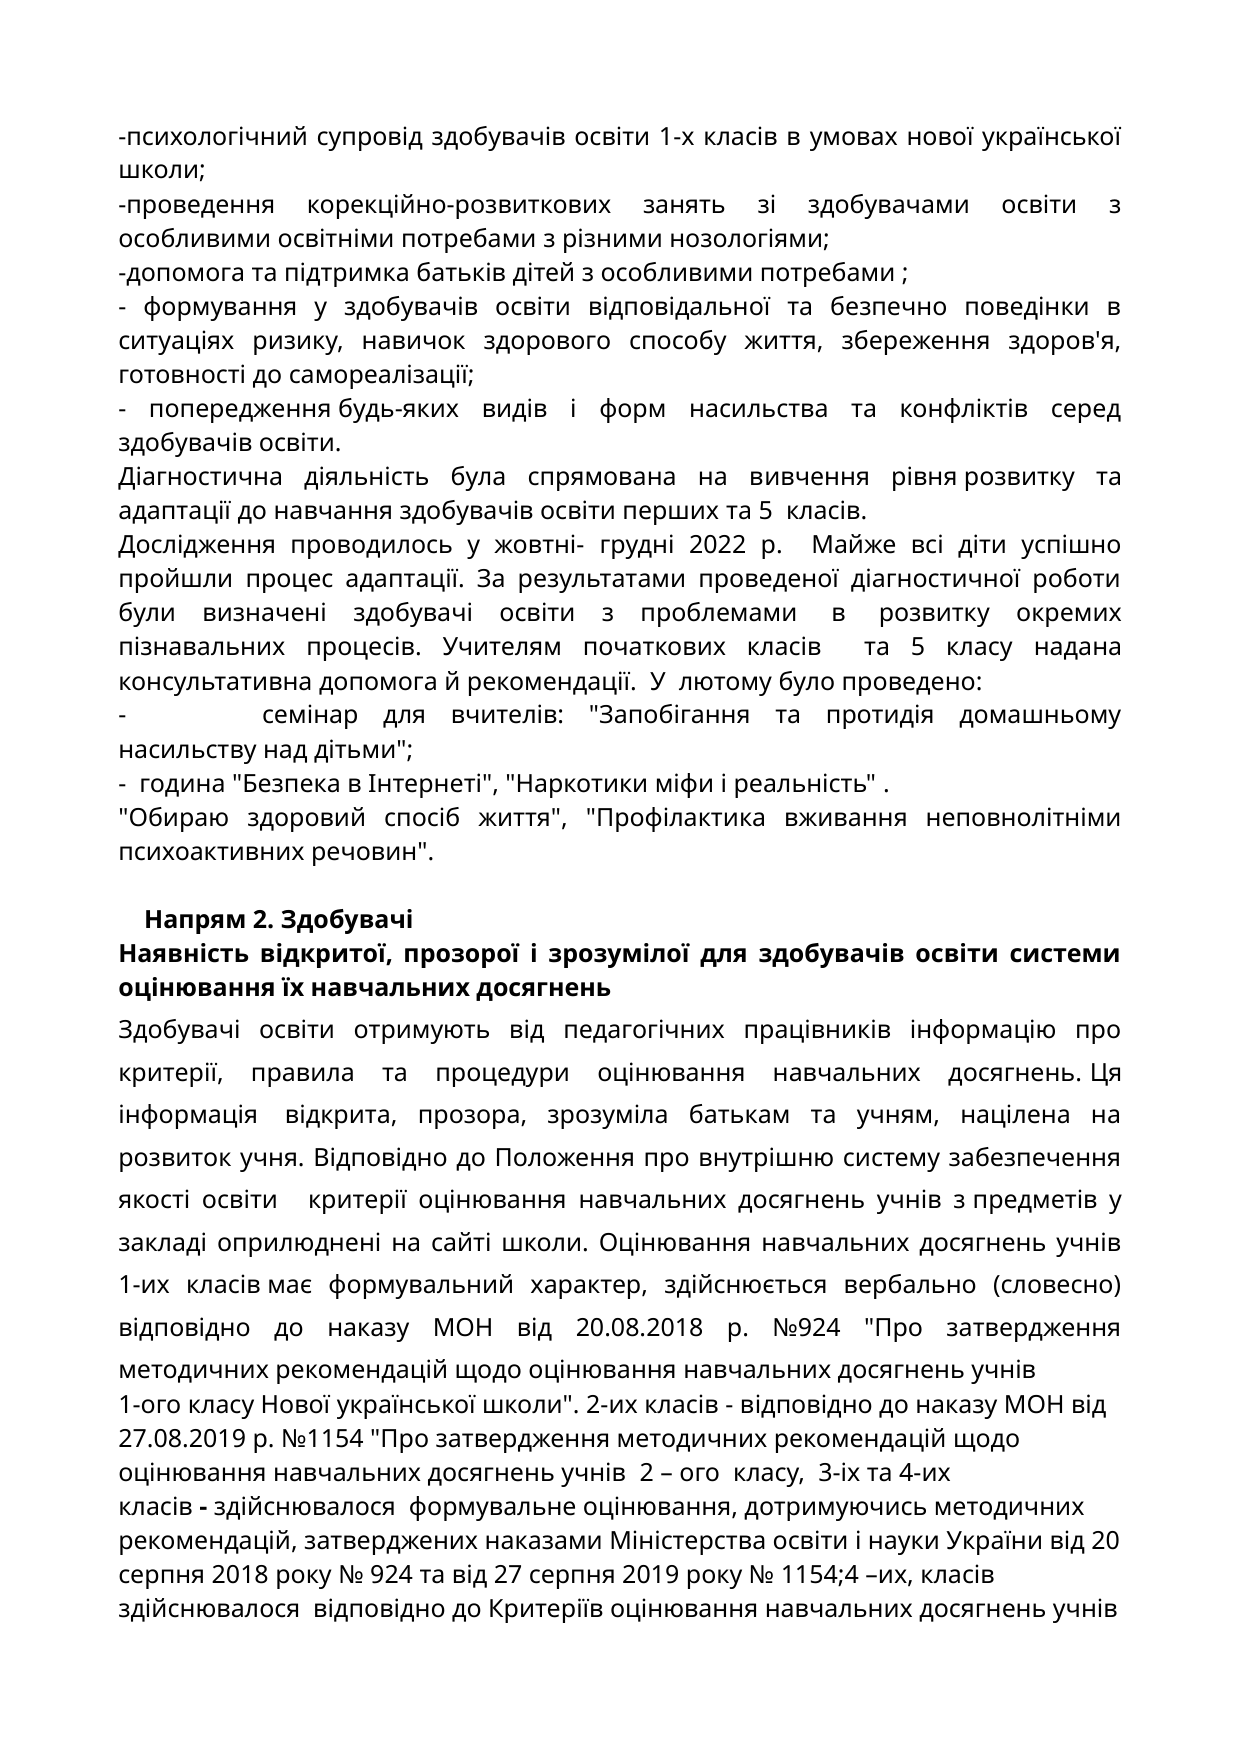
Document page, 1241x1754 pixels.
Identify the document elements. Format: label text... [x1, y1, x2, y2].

text Напрям 2. Здобувачі [118, 902, 1122, 936]
text класів - здійснювалося формувальне оцінювання, дотримуючись методичних рекомендацій, затверджених наказами Міністерства освіти і науки України від 20 серпня 2018 року № 924 та від 27 серпня 2019 року № 1154;4 –их, класів здійснювалося відповідно до Критеріїв оцінювання навчальних досягнень учнів [118, 1488, 1122, 1625]
text Дослідження проводилось у жовтні- грудні 2022 р. Майже всі діти успішно пройшли процес адаптації. За результатами проведеної діагностичної роботи були визначені здобувачі освіти з проблемами в розвитку окремих пізнавальних процесів. Учителям початкових класів та 5 класу надана консультативна допомога й рекомендації. У лютому було проведено: [118, 527, 1122, 697]
text - година "Безпека в Інтернеті", "Наркотики міфи і реальність" . [118, 765, 1122, 799]
text 1-ого класу Нової української школи". 2-их класів - відповідно до наказу МОН від 27.08.2019 р. №1154 "Про затвердження методичних рекомендацій щодо оцінювання навчальних досягнень учнів 2 – ого класу, 3-іх та 4-их [118, 1386, 1122, 1488]
text -допомога та підтримка батьків дітей з особливими потребами ; [118, 254, 1122, 288]
text Наявність відкритої, прозорої і зрозумілої для здобувачів освіти системи оцінювання їх навчальних досягнень [118, 936, 1122, 1004]
text - попередження будь-яких видів і форм насильства та конфліктів серед здобувачів освіти. [118, 391, 1122, 459]
text -психологічний супровід здобувачів освіти 1-х класів в умовах нової української школи; [118, 118, 1122, 186]
text - семінар для вчителів: "Запобігання та протидія домашньому насильству над дітьми"; [118, 697, 1122, 765]
text Діагностична діяльність була спрямована на вивчення рівня розвитку та адаптації до навчання здобувачів освіти перших та 5 класів. [118, 459, 1122, 527]
text -проведення корекційно-розвиткових занять зі здобувачами освіти з особливими освітніми потребами з різними нозологіями; [118, 186, 1122, 254]
text "Обираю здоровий спосіб життя", "Профілактика вживання неповнолітніми психоактивних речовин". [118, 799, 1122, 867]
subtitle Здобувачі освіти отримують від педагогічних працівників інформацію про критерії, правила та процедури оцінювання навчальних досягнень. Ця інформація відкрита, прозора, зрозуміла батькам та учням, націлена на розвиток учня. Відповідно до Положення про внутрішню систему забезпечення якості освіти критерії оцінювання навчальних досягнень учнів з предметів у закладі оприлюднені на сайті школи. Оцінювання навчальних досягнень учнів 1-их класів має формувальний характер, здійснюється вербально (словесно) відповідно до наказу МОН від 20.08.2018 р. №924 "Про затвердження методичних рекомендацій щодо оцінювання навчальних досягнень учнів [118, 1004, 1122, 1386]
text - формування у здобувачів освіти відповідальної та безпечно поведінки в ситуаціях ризику, навичок здорового способу життя, збереження здоров'я, готовності до самореалізації; [118, 288, 1122, 391]
